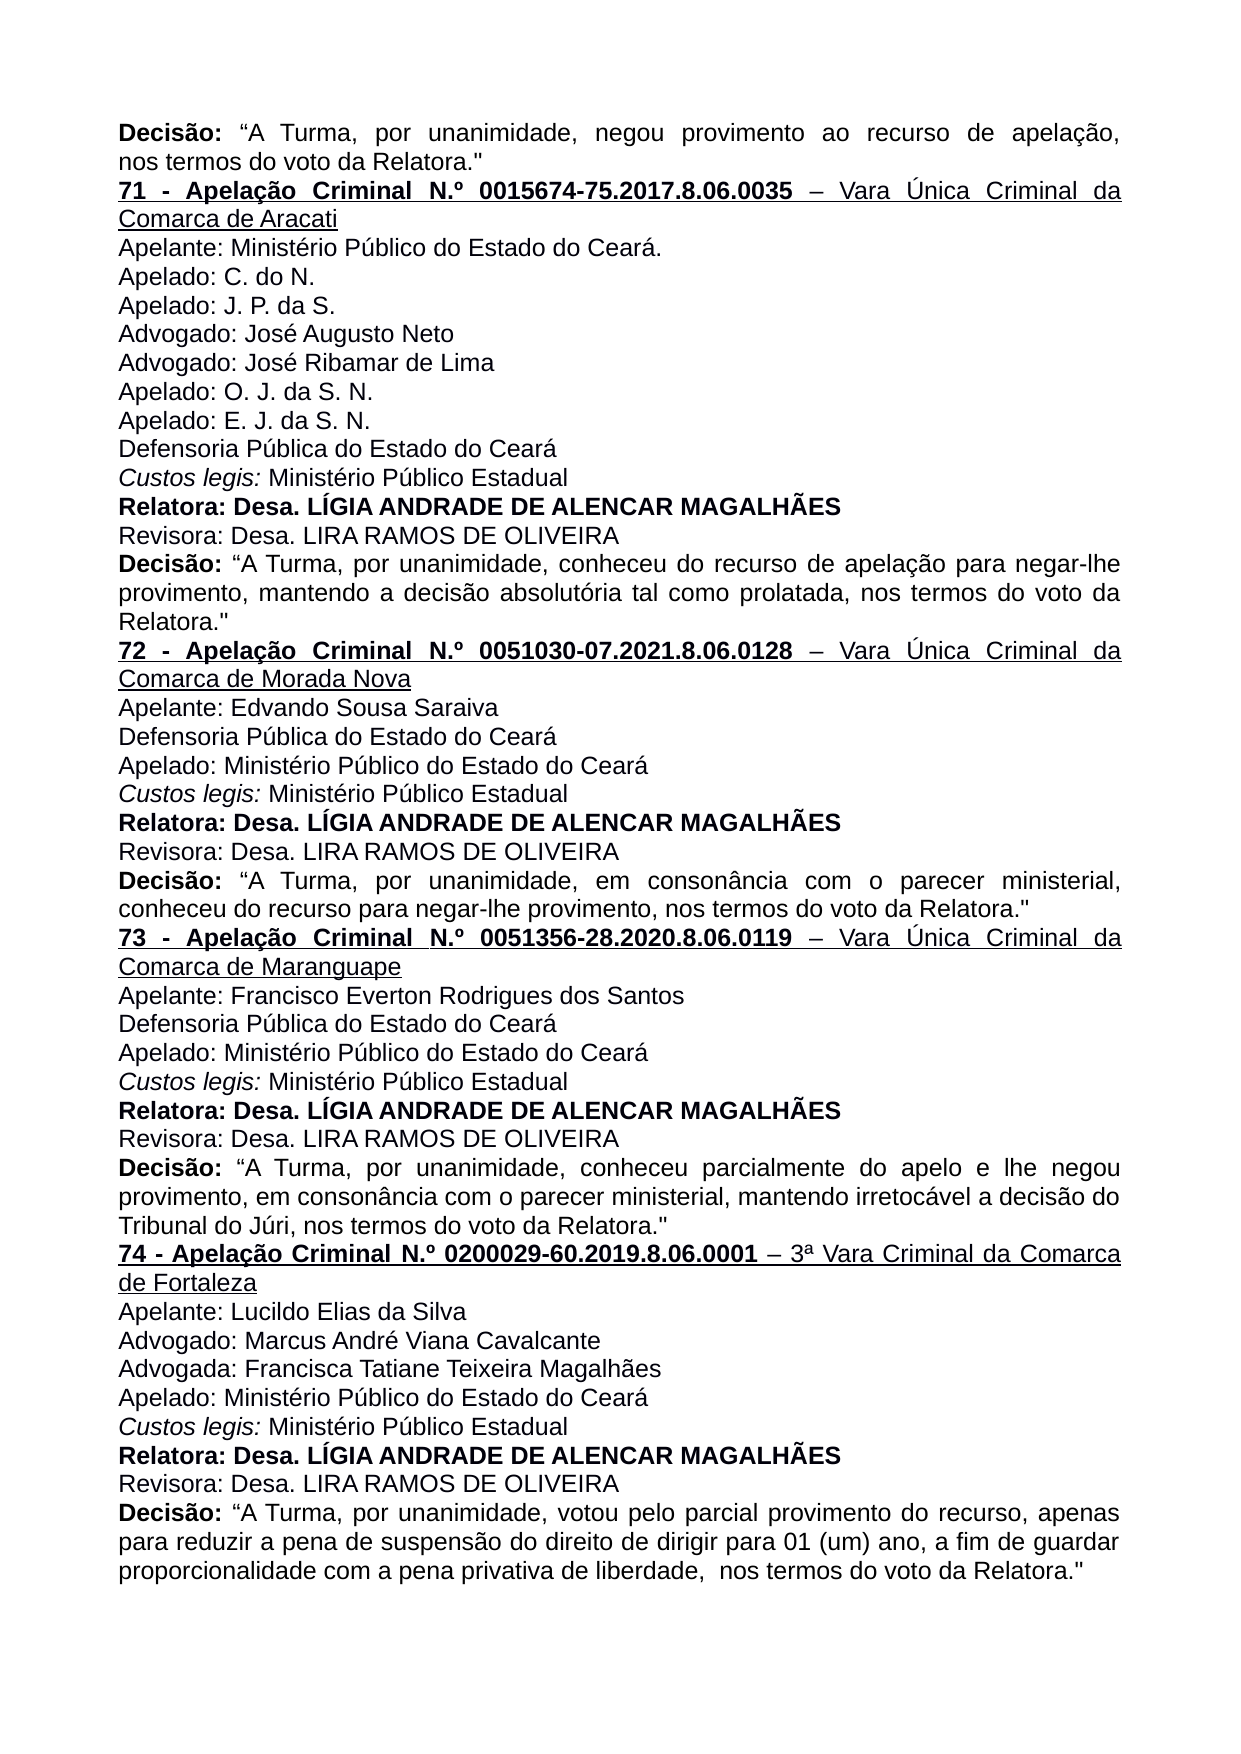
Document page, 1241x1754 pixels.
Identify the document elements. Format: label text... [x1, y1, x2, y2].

text Apelante: Lucildo Elias da Silva [118, 1297, 1122, 1326]
text Defensoria Pública do Estado do Ceará [118, 1009, 1122, 1038]
text Advogado: José Augusto Neto [118, 319, 1122, 348]
text Defensoria Pública do Estado do Ceará [118, 722, 1122, 751]
text Revisora: Desa. LIRA RAMOS DE OLIVEIRA [118, 1469, 1122, 1498]
text Apelado: Ministério Público do Estado do Ceará [118, 751, 1122, 779]
text Apelado: C. do N. [118, 262, 1122, 291]
text Defensoria Pública do Estado do Ceará [118, 434, 1122, 463]
text Custos legis: Ministério Público Estadual [118, 1412, 1122, 1441]
text 71 - Apelação Criminal N.º 0015674-75.2017.8.06.0035 – Vara Única Criminal da [118, 176, 1122, 201]
text Relatora: Desa. LÍGIA ANDRADE DE ALENCAR MAGALHÃES [118, 1096, 1122, 1124]
text 73 - Apelação Criminal N.º 0051356-28.2020.8.06.0119 – Vara Única Criminal da [118, 923, 1122, 948]
text Decisão: “A Turma, por unanimidade, negou provimento ao recurso de apelação, nos termos do voto da Relatora." [118, 118, 1122, 176]
text Custos legis: Ministério Público Estadual [118, 1067, 1122, 1096]
text Apelado: O. J. da S. N. [118, 377, 1122, 406]
text Apelante: Ministério Público do Estado do Ceará. [118, 233, 1122, 262]
text Advogada: Francisca Tatiane Teixeira Magalhães [118, 1354, 1122, 1383]
text Comarca de Morada Nova [118, 662, 1122, 693]
text Advogado: José Ribamar de Lima [118, 348, 1122, 377]
text Advogado: Marcus André Viana Cavalcante [118, 1326, 1122, 1354]
text Custos legis: Ministério Público Estadual [118, 779, 1122, 808]
text Apelado: Ministério Público do Estado do Ceará [118, 1383, 1122, 1412]
text Apelado: E. J. da S. N. [118, 406, 1122, 434]
text Relatora: Desa. LÍGIA ANDRADE DE ALENCAR MAGALHÃES [118, 1441, 1122, 1469]
text Comarca de Aracati [118, 202, 1122, 233]
text Decisão: “A Turma, por unanimidade, conheceu do recurso de apelação para negar-lhe provimento, mantendo a decisão absolutória tal como prolatada, nos termos do voto da Relatora." [118, 549, 1122, 636]
text Revisora: Desa. LIRA RAMOS DE OLIVEIRA [118, 1124, 1122, 1153]
text Apelado: J. P. da S. [118, 291, 1122, 319]
text 72 - Apelação Criminal N.º 0051030-07.2021.8.06.0128 – Vara Única Criminal da [118, 636, 1122, 661]
text Revisora: Desa. LIRA RAMOS DE OLIVEIRA [118, 837, 1122, 866]
text Apelante: Francisco Everton Rodrigues dos Santos [118, 981, 1122, 1009]
text 74 - Apelação Criminal N.º 0200029-60.2019.8.06.0001 – 3ª Vara Criminal da Comarca de Fortaleza [118, 1239, 1122, 1297]
text Apelado: Ministério Público do Estado do Ceará [118, 1038, 1122, 1067]
text Relatora: Desa. LÍGIA ANDRADE DE ALENCAR MAGALHÃES [118, 492, 1122, 521]
text Decisão: “A Turma, por unanimidade, conheceu parcialmente do apelo e lhe negou provimento, em consonância com o parecer ministerial, mantendo irretocável a decisão do Tribunal do Júri, nos termos do voto da Relatora." [118, 1153, 1122, 1239]
text Custos legis: Ministério Público Estadual [118, 463, 1122, 492]
text Comarca de Maranguape [118, 949, 1122, 981]
text Apelante: Edvando Sousa Saraiva [118, 693, 1122, 722]
text Relatora: Desa. LÍGIA ANDRADE DE ALENCAR MAGALHÃES [118, 808, 1122, 837]
text Decisão: “A Turma, por unanimidade, votou pelo parcial provimento do recurso, apenas para reduzir a pena de suspensão do direito de dirigir para 01 (um) ano, a fim de guardar proporcionalidade com a pena privativa de liberdade, nos termos do voto da Relatora." [118, 1498, 1122, 1584]
text Decisão: “A Turma, por unanimidade, em consonância com o parecer ministerial, conheceu do recurso para negar-lhe provimento, nos termos do voto da Relatora." [118, 866, 1122, 923]
text Revisora: Desa. LIRA RAMOS DE OLIVEIRA [118, 521, 1122, 549]
